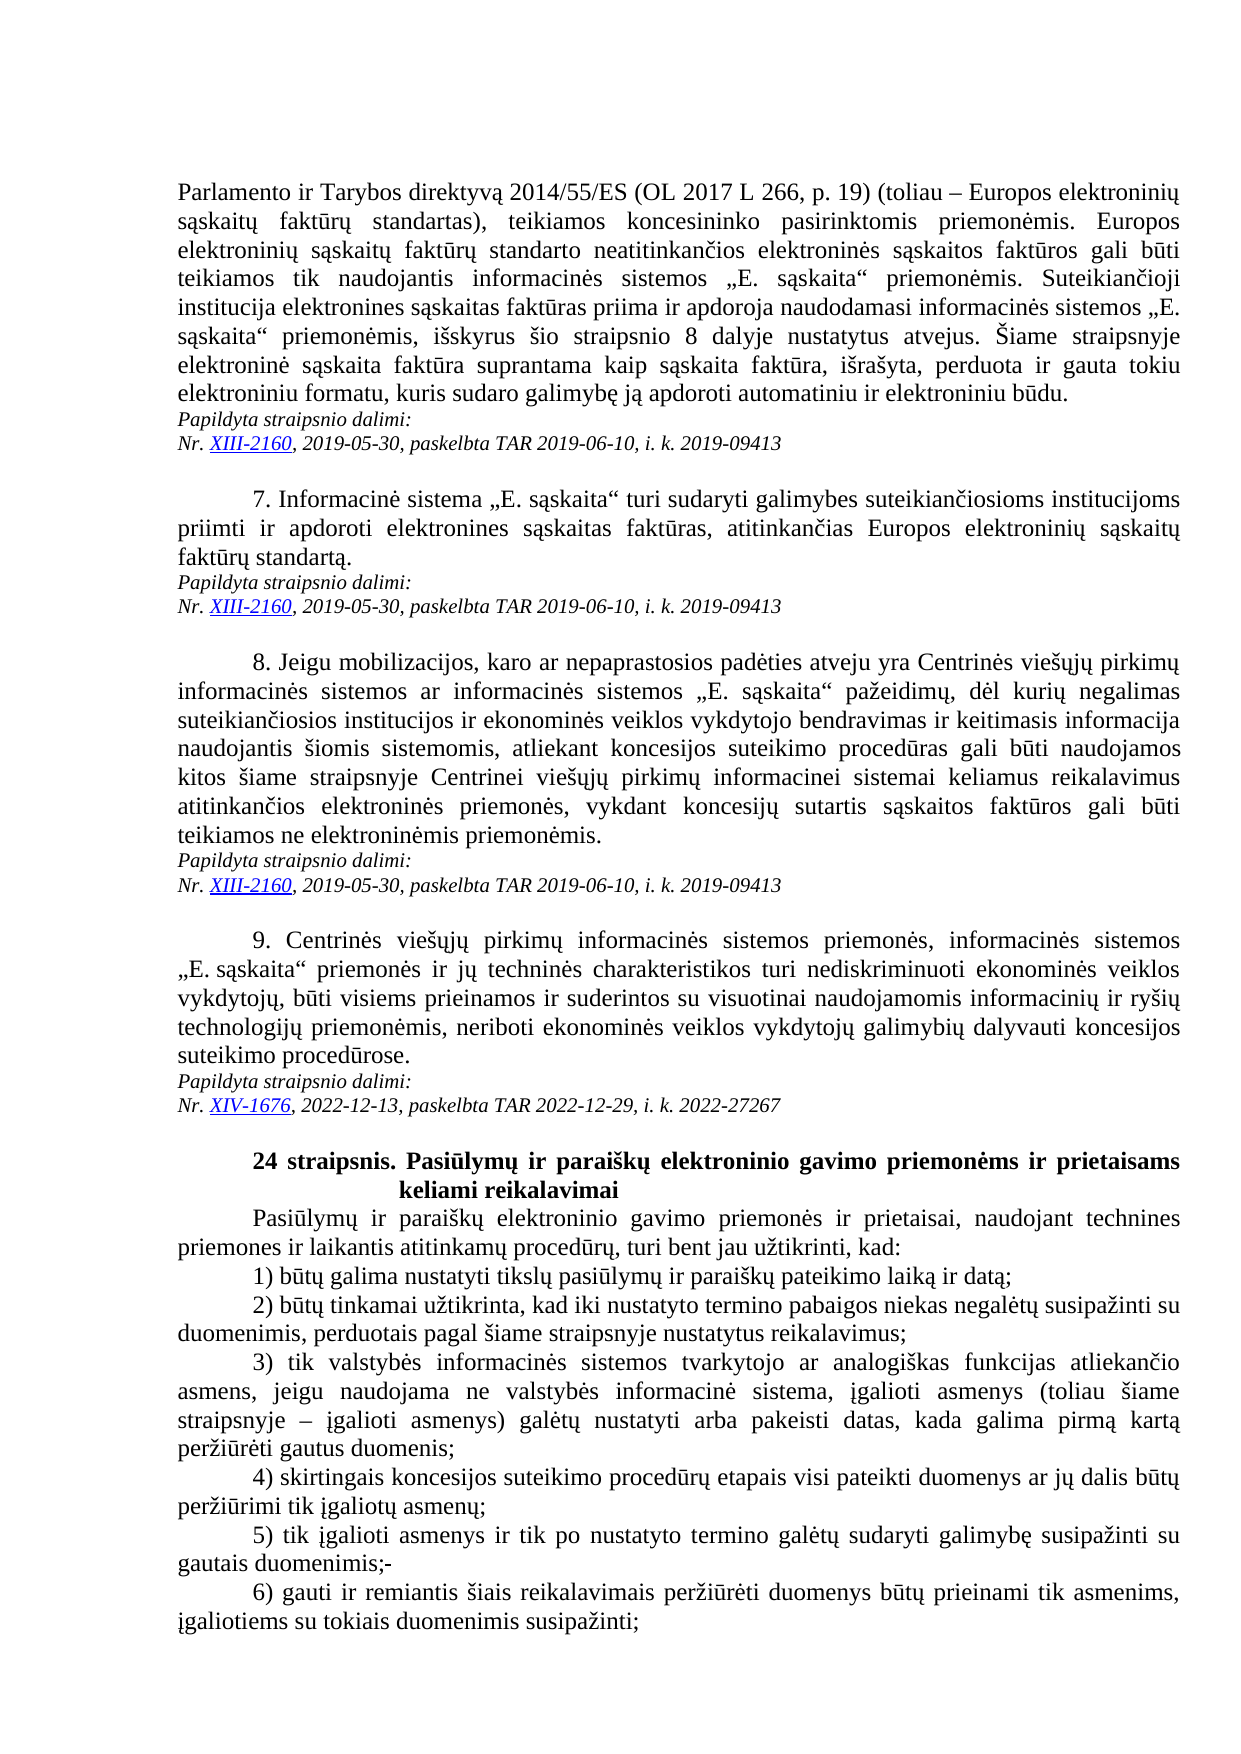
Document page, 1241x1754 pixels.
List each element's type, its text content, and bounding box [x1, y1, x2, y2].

text 7. Informacinė sistema „E. sąskaita“ turi sudaryti galimybes suteikiančiosioms institucijoms priimti ir apdoroti elektronines sąskaitas faktūras, atitinkančias Europos elektroninių sąskaitų faktūrų standartą. [177, 484, 1181, 570]
text Nr. XIV-1676, 2022-12-13, paskelbta TAR 2022-12-29, i. k. 2022-27267 [177, 1093, 1181, 1117]
text Pasiūlymų ir paraiškų elektroninio gavimo priemonės ir prietaisai, naudojant technines priemones ir laikantis atitinkamų procedūrų, turi bent jau užtikrinti, kad: [177, 1203, 1181, 1261]
text Nr. XIII-2160, 2019-05-30, paskelbta TAR 2019-06-10, i. k. 2019-09413 [177, 594, 1181, 618]
text Papildyta straipsnio dalimi: [177, 1069, 1181, 1093]
text 3) tik valstybės informacinės sistemos tvarkytojo ar analogiškas funkcijas atliekančio asmens, jeigu naudojama ne valstybės informacinė sistema, įgalioti asmenys (toliau šiame straipsnyje – įgalioti asmenys) galėtų nustatyti arba pakeisti datas, kada galima pirmą kartą peržiūrėti gautus duomenis; [177, 1347, 1181, 1462]
text 8. Jeigu mobilizacijos, karo ar nepaprastosios padėties atveju yra Centrinės viešųjų pirkimų informacinės sistemos ar informacinės sistemos „E. sąskaita“ pažeidimų, dėl kurių negalimas suteikiančiosios institucijos ir ekonominės veiklos vykdytojo bendravimas ir keitimasis informacija naudojantis šiomis sistemomis, atliekant koncesijos suteikimo procedūras gali būti naudojamos kitos šiame straipsnyje Centrinei viešųjų pirkimų informacinei sistemai keliamus reikalavimus atitinkančios elektroninės priemonės, vykdant koncesijų sutartis sąskaitos faktūros gali būti teikiamos ne elektroninėmis priemonėmis. [177, 647, 1181, 848]
text 4) skirtingais koncesijos suteikimo procedūrų etapais visi pateikti duomenys ar jų dalis būtų peržiūrimi tik įgaliotų asmenų; [177, 1462, 1181, 1520]
text 6) gauti ir remiantis šiais reikalavimais peržiūrėti duomenys būtų prieinami tik asmenims, įgaliotiems su tokiais duomenimis susipažinti; [177, 1577, 1181, 1635]
text 24 straipsnis. Pasiūlymų ir paraiškų elektroninio gavimo priemonėms ir prietaisams keliami reikalavimai [252, 1146, 1181, 1203]
text Parlamento ir Tarybos direktyvą 2014/55/ES (OL 2017 L 266, p. 19) (toliau – Europos elektroninių sąskaitų faktūrų standartas), teikiamos koncesininko pasirinktomis priemonėmis. Europos elektroninių sąskaitų faktūrų standarto neatitinkančios elektroninės sąskaitos faktūros gali būti teikiamos tik naudojantis informacinės sistemos „E. sąskaita“ priemonėmis. Suteikiančioji institucija elektronines sąskaitas faktūras priima ir apdoroja naudodamasi informacinės sistemos „E. sąskaita“ priemonėmis, išskyrus šio straipsnio 8 dalyje nustatytus atvejus. Šiame straipsnyje elektroninė sąskaita faktūra suprantama kaip sąskaita faktūra, išrašyta, perduota ir gauta tokiu elektroniniu formatu, kuris sudaro galimybę ją apdoroti automatiniu ir elektroniniu būdu. [177, 177, 1181, 407]
text 9. Centrinės viešųjų pirkimų informacinės sistemos priemonės, informacinės sistemos „E. sąskaita“ priemonės ir jų techninės charakteristikos turi nediskriminuoti ekonominės veiklos vykdytojų, būti visiems prieinamos ir suderintos su visuotinai naudojamomis informacinių ir ryšių technologijų priemonėmis, neriboti ekonominės veiklos vykdytojų galimybių dalyvauti koncesijos suteikimo procedūrose. [177, 925, 1181, 1069]
text Papildyta straipsnio dalimi: [177, 570, 1181, 594]
text 2) būtų tinkamai užtikrinta, kad iki nustatyto termino pabaigos niekas negalėtų susipažinti su duomenimis, perduotais pagal šiame straipsnyje nustatytus reikalavimus; [177, 1290, 1181, 1347]
text Nr. XIII-2160, 2019-05-30, paskelbta TAR 2019-06-10, i. k. 2019-09413 [177, 431, 1181, 455]
text 5) tik įgalioti asmenys ir tik po nustatyto termino galėtų sudaryti galimybę susipažinti su gautais duomenimis; [177, 1520, 1181, 1577]
text Nr. XIII-2160, 2019-05-30, paskelbta TAR 2019-06-10, i. k. 2019-09413 [177, 872, 1181, 897]
text Papildyta straipsnio dalimi: [177, 848, 1181, 872]
text 1) būtų galima nustatyti tikslų pasiūlymų ir paraiškų pateikimo laiką ir datą; [177, 1261, 1181, 1290]
text Papildyta straipsnio dalimi: [177, 407, 1181, 431]
